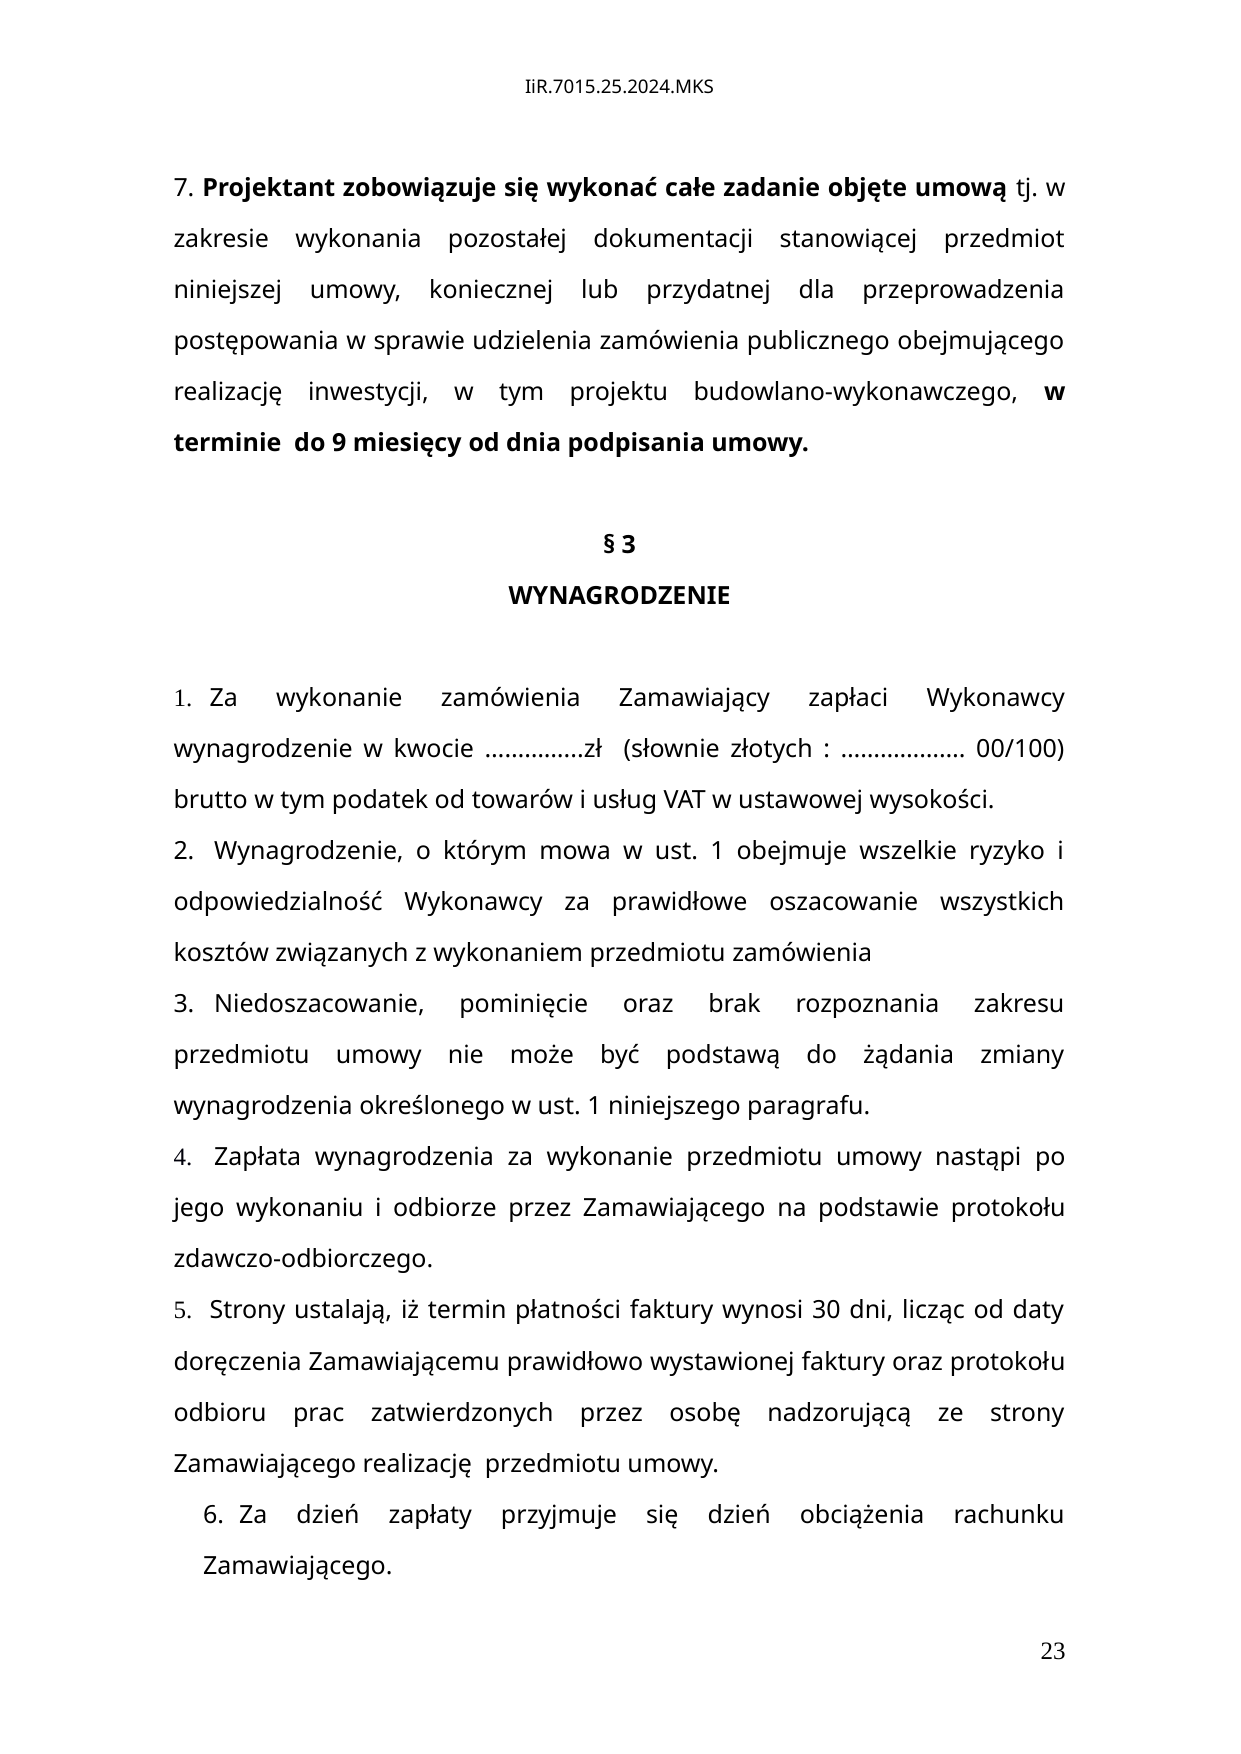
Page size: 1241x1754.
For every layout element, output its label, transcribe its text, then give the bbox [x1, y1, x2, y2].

list Strony ustalają, iż termin płatności faktury wynosi 30 dni, licząc od daty doręczenia Zamawiającemu prawidłowo wystawionej faktury oraz protokołu odbioru prac zatwierdzonych przez osobę nadzorującą ze strony Zamawiającego realizację przedmiotu umowy. [173, 1292, 1065, 1479]
text WYNAGRODZENIE [173, 577, 1065, 612]
list Za dzień zapłaty przyjmuje się dzień obciążenia rachunku Zamawiającego. [203, 1496, 1065, 1581]
text 7. Projektant zobowiązuje się wykonać całe zadanie objęte umową tj. w zakresie wykonania pozostałej dokumentacji stanowiącej przedmiot niniejszej umowy, koniecznej lub przydatnej dla przeprowadzenia postępowania w sprawie udzielenia zamówienia publicznego obejmującego realizację inwestycji, w tym projektu budowlano-wykonawczego, w terminie do 9 miesięcy od dnia podpisania umowy. [173, 169, 1065, 458]
list Zapłata wynagrodzenia za wykonanie przedmiotu umowy nastąpi po jego wykonaniu i odbiorze przez Zamawiającego na podstawie protokołu zdawczo-odbiorczego. [173, 1139, 1065, 1275]
list Za wykonanie zamówienia Zamawiający zapłaci Wykonawcy wynagrodzenie w kwocie …………...zł (słownie złotych : ………………. 00/100) brutto w tym podatek od towarów i usług VAT w ustawowej wysokości. [173, 679, 1065, 816]
list Wynagrodzenie, o którym mowa w ust. 1 obejmuje wszelkie ryzyko i odpowiedzialność Wykonawcy za prawidłowe oszacowanie wszystkich kosztów związanych z wykonaniem przedmiotu zamówienia [173, 833, 1065, 969]
text § 3 [173, 526, 1065, 561]
list Niedoszacowanie, pominięcie oraz brak rozpoznania zakresu przedmiotu umowy nie może być podstawą do żądania zmiany wynagrodzenia określonego w ust. 1 niniejszego paragrafu. [173, 986, 1065, 1122]
